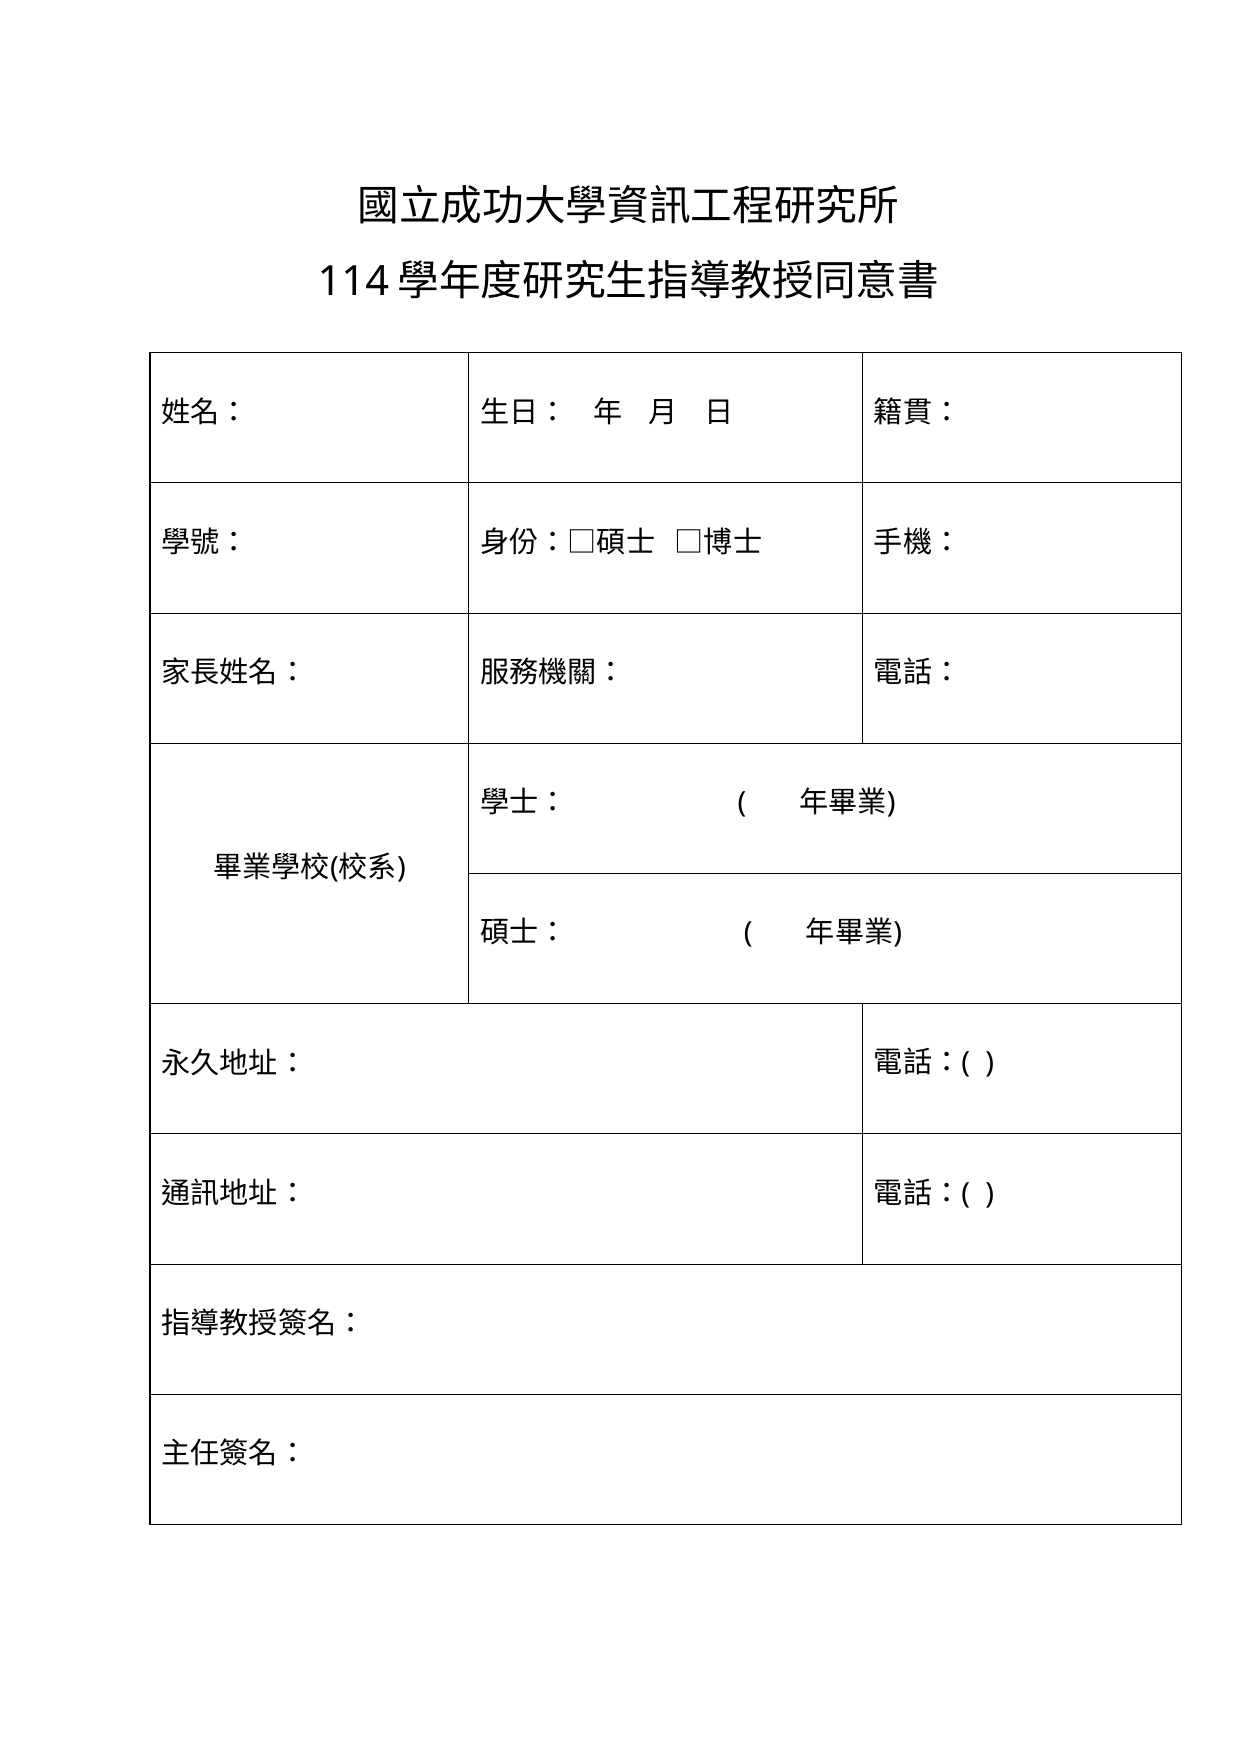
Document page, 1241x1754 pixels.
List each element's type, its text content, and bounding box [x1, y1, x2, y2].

table_cell 手機： [863, 483, 1181, 612]
text 國立成功大學資訊工程研究所 [112, 164, 1144, 239]
table_cell 電話：( ) [863, 1134, 1181, 1263]
table_cell 家長姓名： [151, 614, 468, 743]
table_cell 主任簽名： [151, 1395, 1181, 1524]
table_cell 通訊地址： [151, 1134, 862, 1263]
table_cell 服務機關： [469, 614, 862, 743]
table_cell 永久地址： [151, 1004, 862, 1133]
table_cell 學士： ( 年畢業) [469, 744, 1181, 873]
table_cell 指導教授簽名： [151, 1265, 1181, 1394]
table_header 姓名： [151, 353, 468, 482]
table_cell 電話： [863, 614, 1181, 743]
table_cell 身份：□碩士 □博士 [469, 483, 862, 612]
table_header 生日： 年 月 日 [469, 353, 862, 482]
table_cell 畢業學校(校系) [151, 744, 468, 1003]
table_cell 電話：( ) [863, 1004, 1181, 1133]
table_cell 碩士： ( 年畢業) [469, 874, 1181, 1003]
text 114學年度研究生指導教授同意書 [112, 239, 1144, 314]
table_header 籍貫： [863, 353, 1181, 482]
table_cell 學號： [151, 483, 468, 612]
